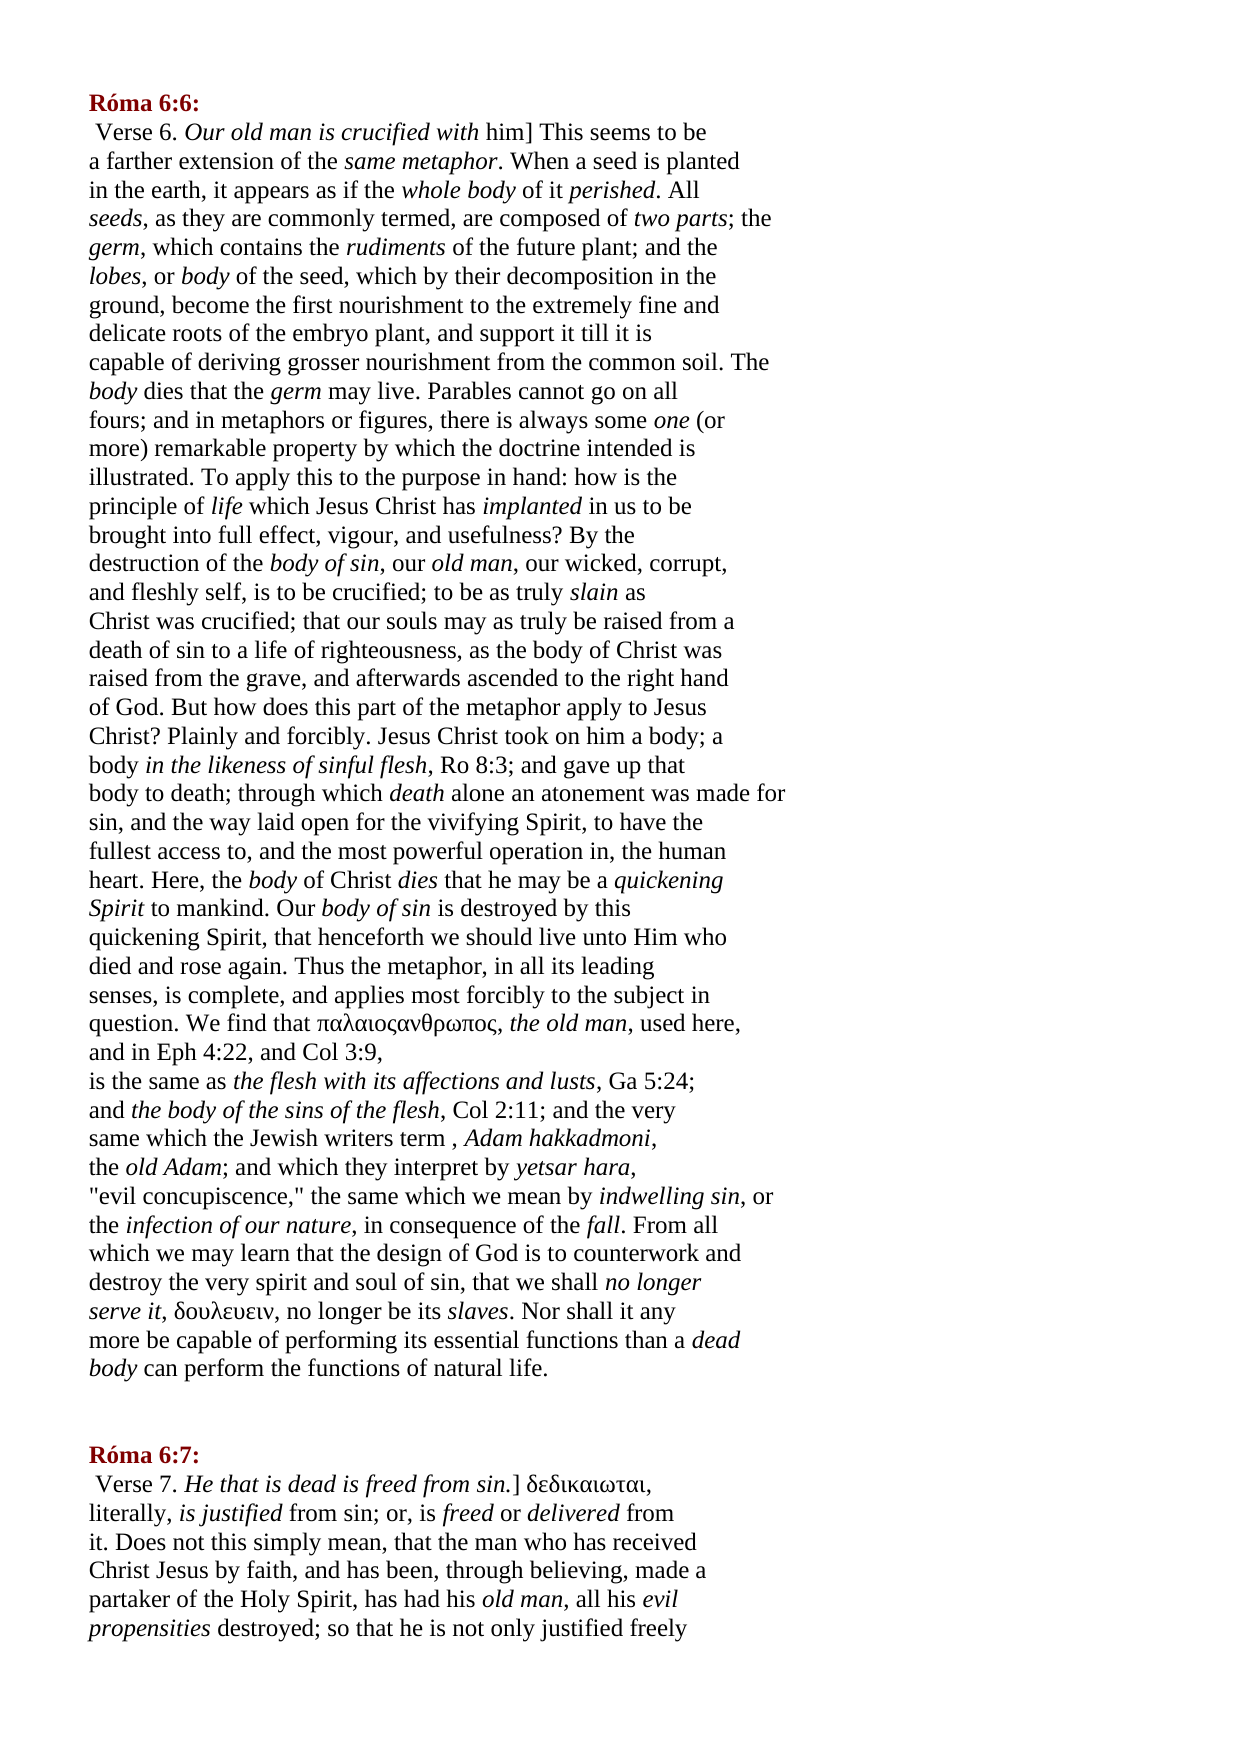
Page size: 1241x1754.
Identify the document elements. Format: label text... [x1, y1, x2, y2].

text Verse 7. He that is dead is freed from sin.] δεδικαιωται, literally, is justified from sin; or, is freed or delivered from it. Does not this simply mean, that the man who has received Christ Jesus by faith, and has been, through believing, made a partaker of the Holy Spirit, has had his old man, all his evil propensities destroyed; so that he is not only justified freely [88, 1469, 1152, 1642]
text Róma 6:6: [88, 88, 1152, 117]
text Verse 6. Our old man is crucified with him] This seems to be a farther extension of the same metaphor. When a seed is planted in the earth, it appears as if the whole body of it perished. All seeds, as they are commonly termed, are composed of two parts; the germ, which contains the rudiments of the future plant; and the lobes, or body of the seed, which by their decomposition in the ground, become the first nourishment to the extremely fine and delicate roots of the embryo plant, and support it till it is capable of deriving grosser nourishment from the common soil. The body dies that the germ may live. Parables cannot go on all fours; and in metaphors or figures, there is always some one (or more) remarkable property by which the doctrine intended is illustrated. To apply this to the purpose in hand: how is the principle of life which Jesus Christ has implanted in us to be brought into full effect, vigour, and usefulness? By the destruction of the body of sin, our old man, our wicked, corrupt, and fleshly self, is to be crucified; to be as truly slain as Christ was crucified; that our souls may as truly be raised from a death of sin to a life of righteousness, as the body of Christ was raised from the grave, and afterwards ascended to the right hand of God. But how does this part of the metaphor apply to Jesus Christ? Plainly and forcibly. Jesus Christ took on him a body; a body in the likeness of sinful flesh, Ro 8:3; and gave up that body to death; through which death alone an atonement was made for sin, and the way laid open for the vivifying Spirit, to have the fullest access to, and the most powerful operation in, the human heart. Here, the body of Christ dies that he may be a quickening Spirit to mankind. Our body of sin is destroyed by this quickening Spirit, that henceforth we should live unto Him who died and rose again. Thus the metaphor, in all its leading senses, is complete, and applies most forcibly to the subject in question. We find that παλαιοςανθρωπος, the old man, used here, and in Eph 4:22, and Col 3:9, is the same as the flesh with its affections and lusts, Ga 5:24; and the body of the sins of the flesh, Col 2:11; and the very same which the Jewish writers term , Adam hakkadmoni, the old Adam; and which they interpret by yetsar hara, "evil concupiscence," the same which we mean by indwelling sin, or the infection of our nature, in consequence of the fall. From all which we may learn that the design of God is to counterwork and destroy the very spirit and soul of sin, that we shall no longer serve it, δουλευειν, no longer be its slaves. Nor shall it any more be capable of performing its essential functions than a dead body can perform the functions of natural life. [88, 117, 1152, 1411]
text Róma 6:7: [88, 1441, 1152, 1469]
